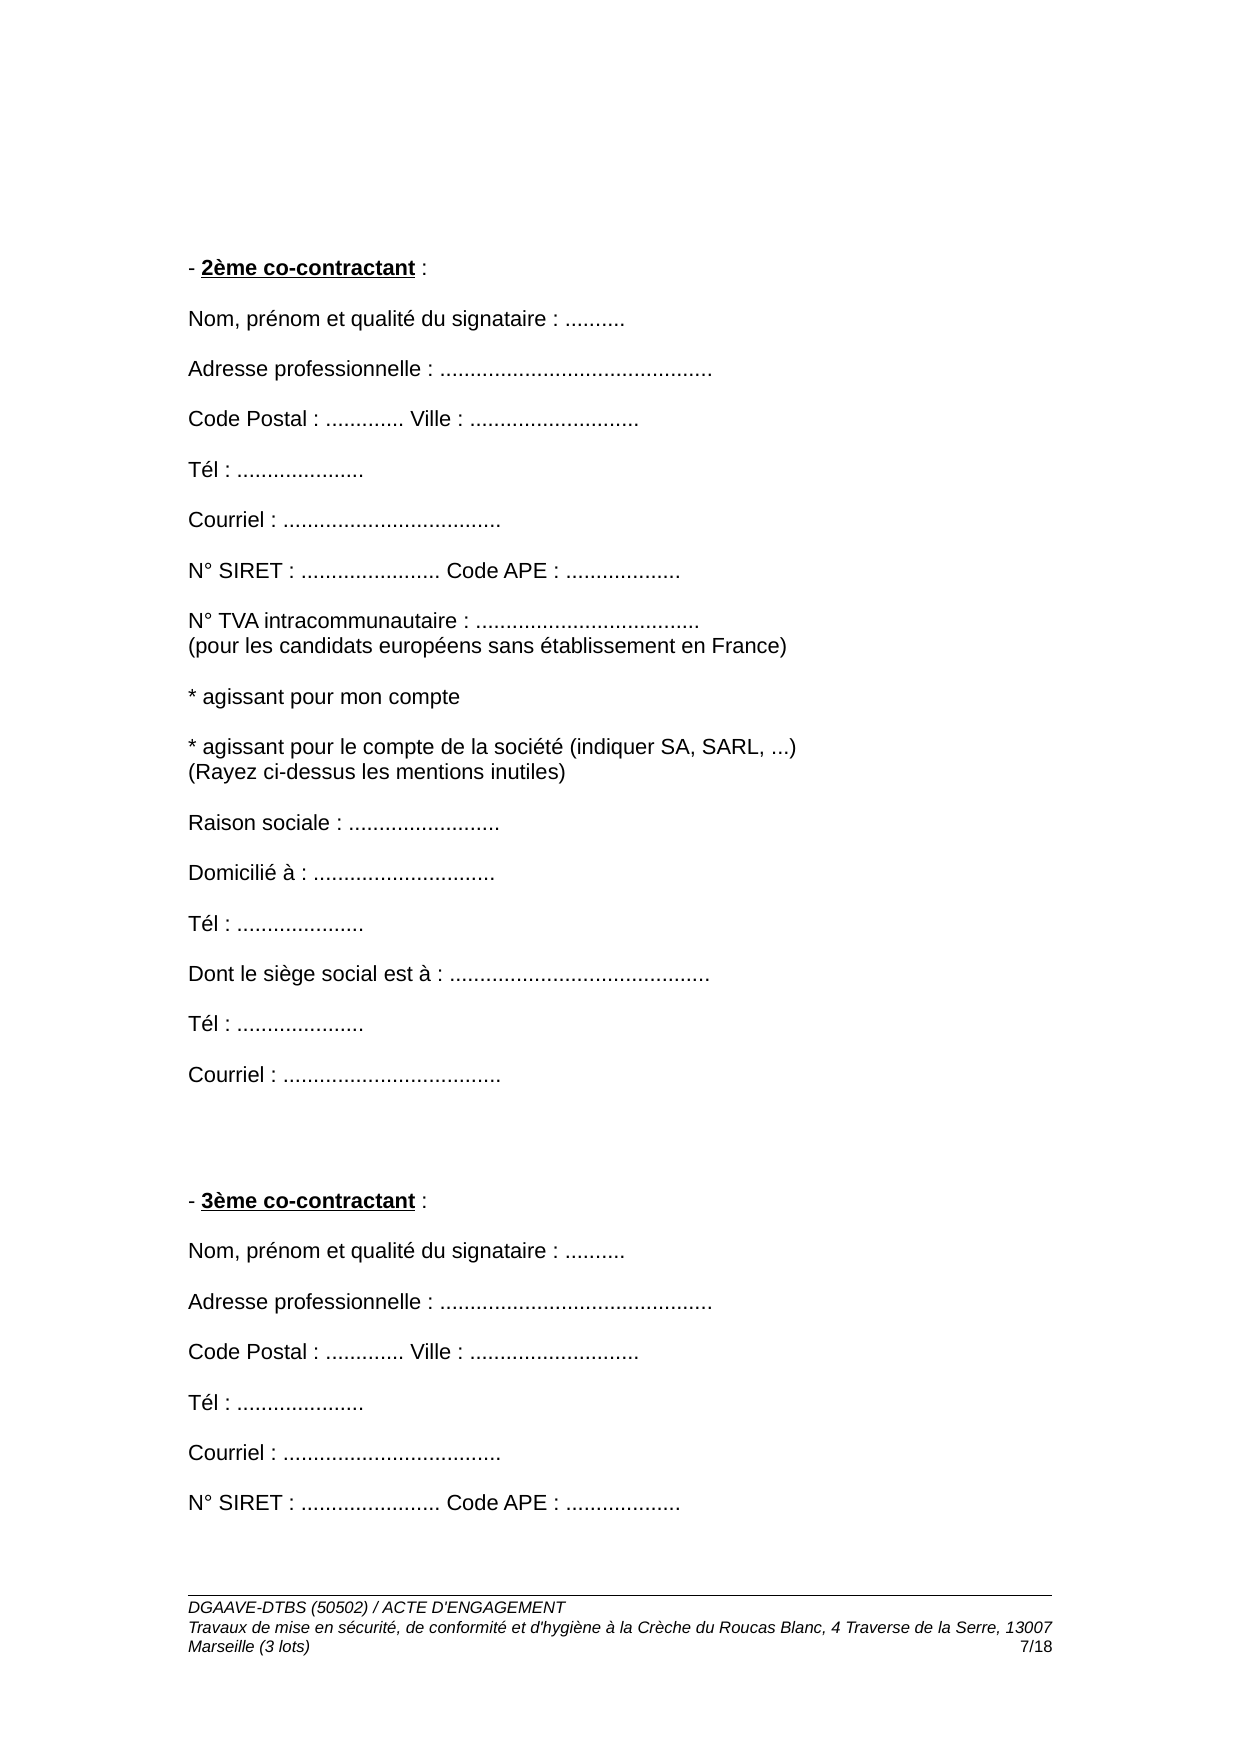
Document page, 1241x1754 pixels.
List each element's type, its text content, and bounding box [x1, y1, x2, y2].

text * agissant pour mon compte [188, 683, 1052, 709]
text Domicilié à : .............................. [188, 860, 1052, 885]
text Courriel : .................................... [188, 1440, 1052, 1465]
text Tél : ..................... [188, 457, 1052, 482]
text * agissant pour le compte de la société (indiquer SA, SARL, ...) [188, 734, 1052, 759]
text Tél : ..................... [188, 1011, 1052, 1036]
text Nom, prénom et qualité du signataire : .......... [188, 1238, 1052, 1263]
text Dont le siège social est à : ........................................... [188, 961, 1052, 986]
text (Rayez ci-dessus les mentions inutiles) [188, 759, 1052, 784]
text N° SIRET : ....................... Code APE : ................... [188, 557, 1052, 583]
text N° SIRET : ....................... Code APE : ................... [188, 1490, 1052, 1515]
text Code Postal : ............. Ville : ............................ [188, 1339, 1052, 1364]
text Courriel : .................................... [188, 507, 1052, 532]
text Raison sociale : ......................... [188, 809, 1052, 835]
text Code Postal : ............. Ville : ............................ [188, 406, 1052, 431]
text Courriel : .................................... [188, 1062, 1052, 1087]
text (pour les candidats européens sans établissement en France) [188, 633, 1052, 658]
text N° TVA intracommunautaire : ..................................... [188, 608, 1052, 633]
text Nom, prénom et qualité du signataire : .......... [188, 305, 1052, 331]
text Adresse professionnelle : ............................................. [188, 1288, 1052, 1314]
text - 2ème co-contractant : [188, 255, 1052, 280]
text Tél : ..................... [188, 910, 1052, 936]
text Tél : ..................... [188, 1389, 1052, 1414]
text - 3ème co-contractant : [188, 1188, 1052, 1213]
text Adresse professionnelle : ............................................. [188, 356, 1052, 381]
